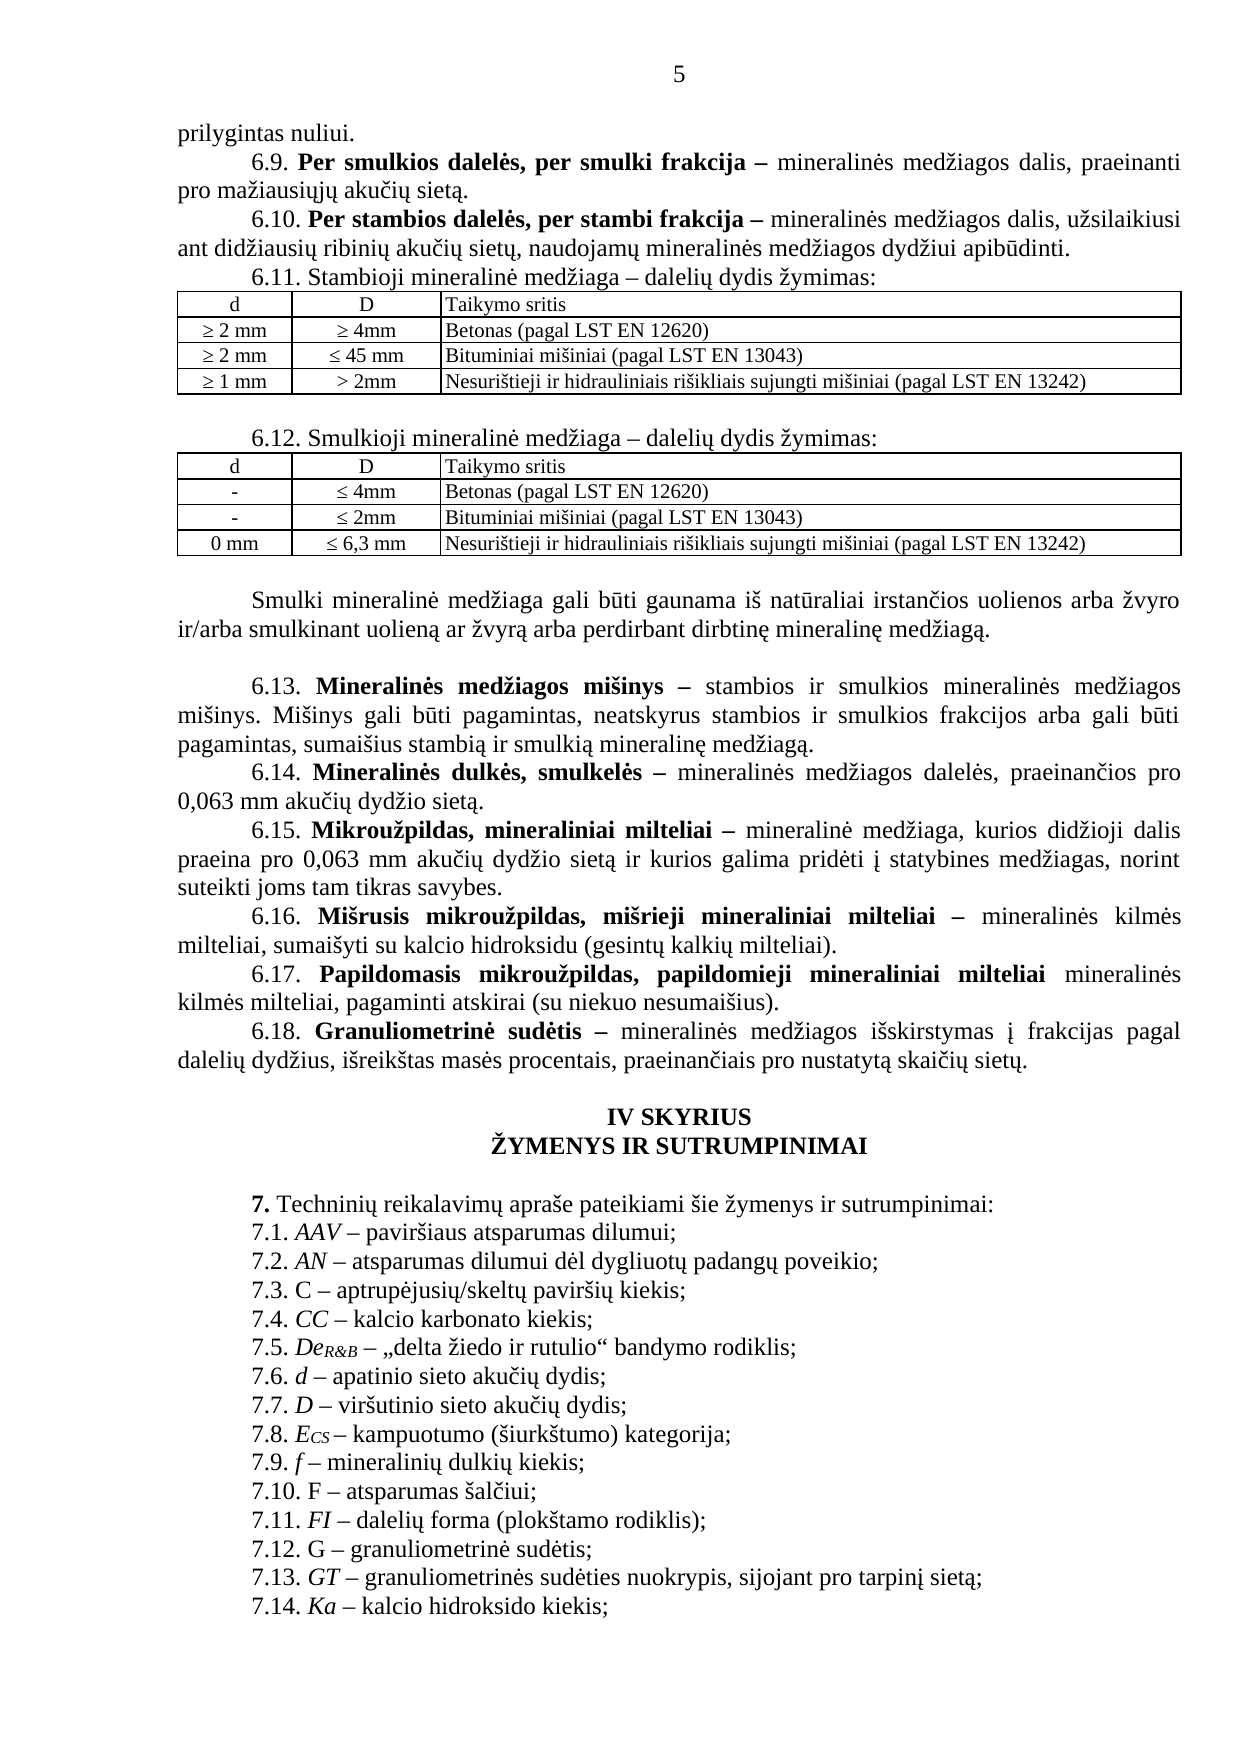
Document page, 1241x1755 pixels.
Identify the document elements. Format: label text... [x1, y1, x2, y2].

text 7.2. AN – atsparumas dilumui dėl dygliuotų padangų poveikio; [177, 1246, 1181, 1275]
text 6.9. Per smulkios dalelės, per smulki frakcija – mineralinės medžiagos dalis, praeinanti pro mažiausiųjų akučių sietą. [177, 147, 1181, 204]
text 6.12. Smulkioji mineralinė medžiaga – dalelių dydis žymimas: [177, 423, 1181, 452]
text 6.16. Mišrusis mikroužpildas, mišrieji mineraliniai milteliai – mineralinės kilmės milteliai, sumaišyti su kalcio hidroksidu (gesintų kalkių milteliai). [177, 901, 1181, 959]
text 6.10. Per stambios dalelės, per stambi frakcija – mineralinės medžiagos dalis, užsilaikiusi ant didžiausių ribinių akučių sietų, naudojamų mineralinės medžiagos dydžiui apibūdinti. [177, 204, 1181, 262]
text 6.17. Papildomasis mikroužpildas, papildomieji mineraliniai milteliai mineralinės kilmės milteliai, pagaminti atskirai (su niekuo nesumaišius). [177, 959, 1181, 1016]
text 6.15. Mikroužpildas, mineraliniai milteliai – mineralinė medžiaga, kurios didžioji dalis praeina pro 0,063 mm akučių dydžio sietą ir kurios galima pridėti į statybines medžiagas, norint suteikti joms tam tikras savybes. [177, 815, 1181, 901]
text 7.8. ECS – kampuotumo (šiurkštumo) kategorija; [177, 1419, 1181, 1447]
text Smulki mineralinė medžiaga gali būti gaunama iš natūraliai irstančios uolienos arba žvyro ir/arba smulkinant uolieną ar žvyrą arba perdirbant dirbtinę mineralinę medžiagą. [177, 585, 1181, 642]
table_header D [436, 454, 440, 478]
text 7.11. FI – dalelių forma (plokštamo rodiklis); [177, 1505, 1181, 1534]
text 7.12. G – granuliometrinė sudėtis; [177, 1534, 1181, 1562]
text 7.10. F – atsparumas šalčiui; [177, 1476, 1181, 1505]
text 7.6. d – apatinio sieto akučių dydis; [177, 1361, 1181, 1390]
text 7.1. AAV – paviršiaus atsparumas dilumui; [177, 1217, 1181, 1246]
text prilygintas nuliui. [177, 118, 1181, 147]
text 6.13. Mineralinės medžiagos mišinys – stambios ir smulkios mineralinės medžiagos mišinys. Mišinys gali būti pagamintas, neatskyrus stambios ir smulkios frakcijos arba gali būti pagamintas, sumaišius stambią ir smulkią mineralinę medžiagą. [177, 671, 1181, 757]
text IV SKYRIUS [177, 1102, 1181, 1131]
text 7.4. CC – kalcio karbonato kiekis; [177, 1304, 1181, 1332]
text 7.3. C – aptrupėjusių/skeltų paviršių kiekis; [177, 1275, 1181, 1304]
text 6.14. Mineralinės dulkės, smulkelės – mineralinės medžiagos dalelės, praeinančios pro 0,063 mm akučių dydžio sietą. [177, 757, 1181, 815]
text 7.13. GT – granuliometrinės sudėties nuokrypis, sijojant pro tarpinį sietą; [177, 1562, 1181, 1591]
text 7.7. D – viršutinio sieto akučių dydis; [177, 1390, 1181, 1419]
text 7. Techninių reikalavimų apraše pateikiami šie žymenys ir sutrumpinimai: [177, 1189, 1181, 1217]
text 7.14. Ka – kalcio hidroksido kiekis; [177, 1591, 1181, 1620]
text 7.9. f – mineralinių dulkių kiekis; [177, 1447, 1181, 1476]
text ŽYMENYS IR SUTRUMPINIMAI [177, 1131, 1181, 1160]
text 6.18. Granuliometrinė sudėtis – mineralinės medžiagos išskirstymas į frakcijas pagal dalelių dydžius, išreikštas masės procentais, praeinančiais pro nustatytą skaičių sietų. [177, 1016, 1181, 1074]
text 6.11. Stambioji mineralinė medžiaga – dalelių dydis žymimas: [177, 262, 1181, 291]
text 7.5. DeR&B – „delta žiedo ir rutulio“ bandymo rodiklis; [177, 1332, 1181, 1361]
